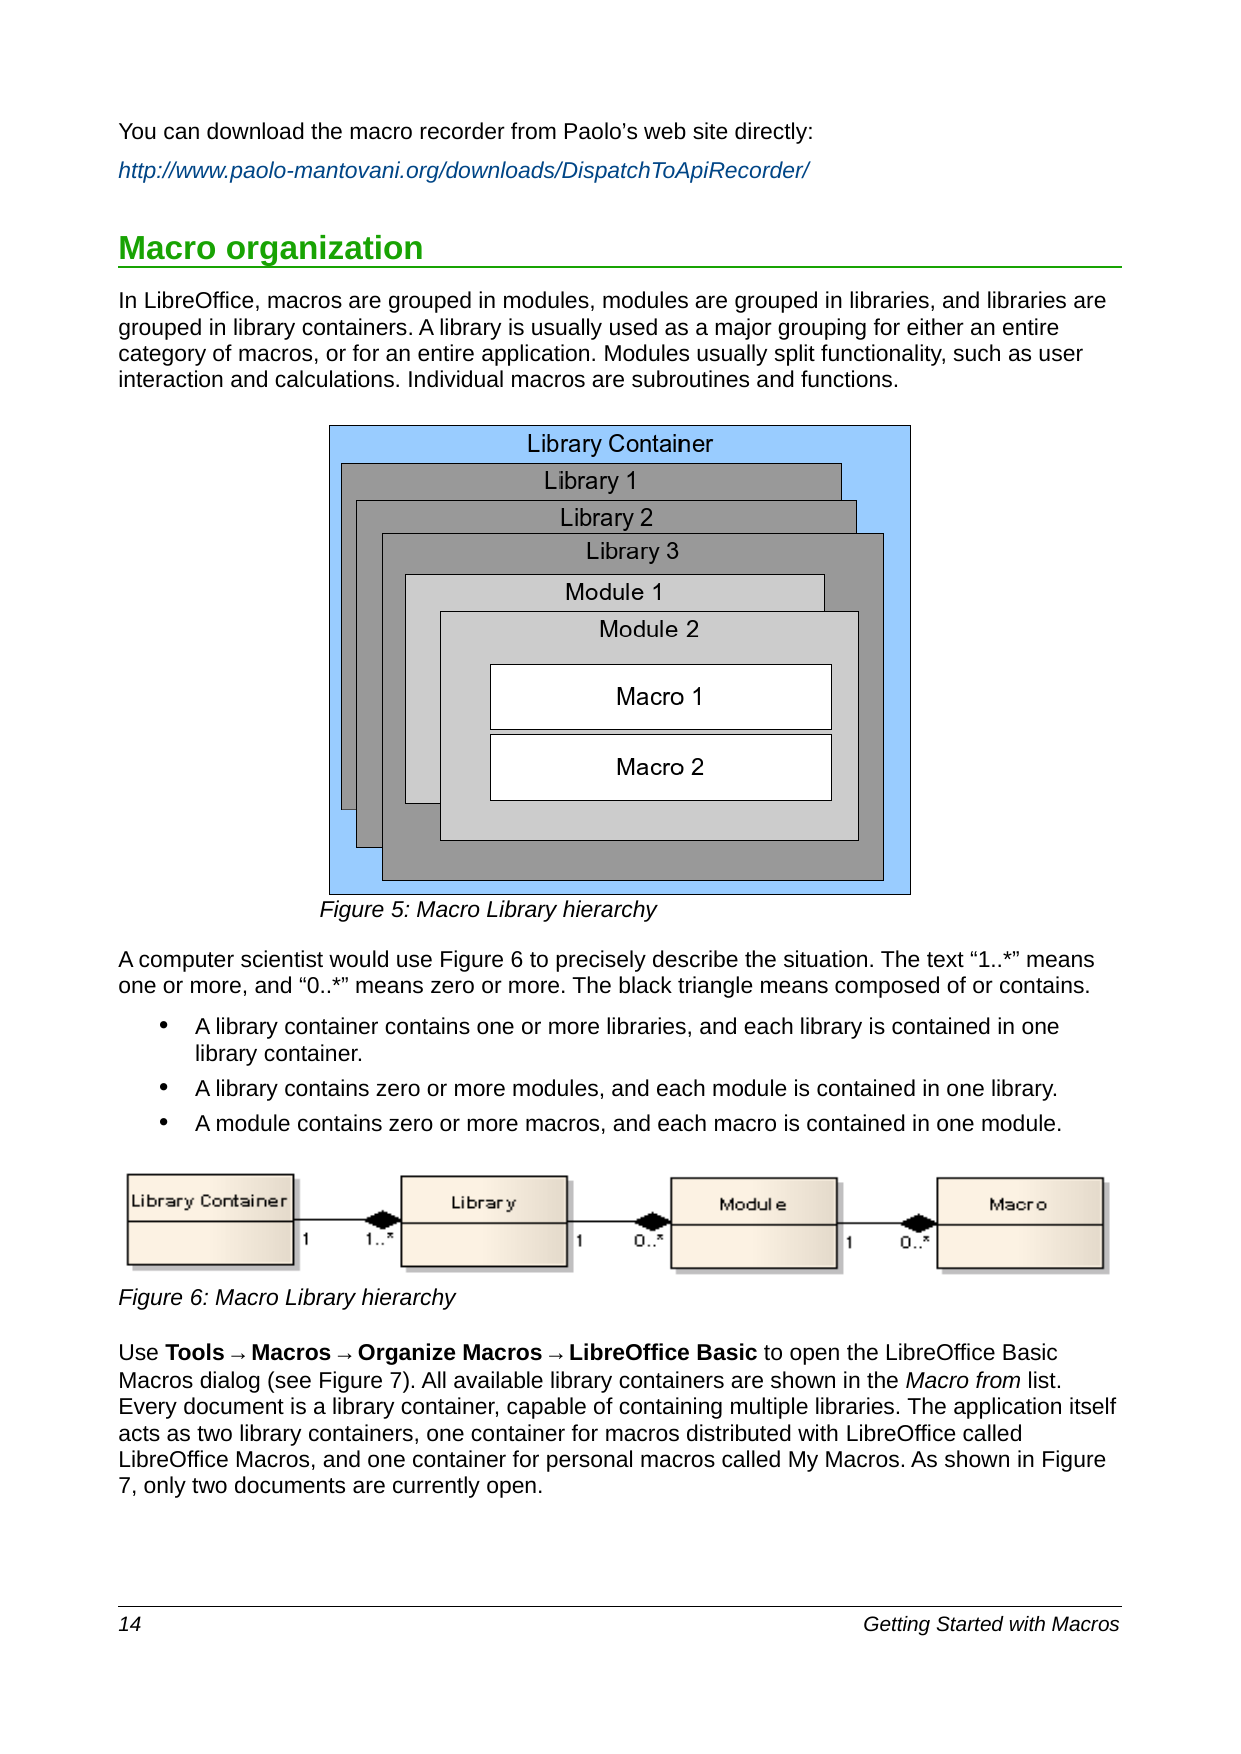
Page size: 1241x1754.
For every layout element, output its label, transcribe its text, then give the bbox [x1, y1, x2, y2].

text You can download the macro recorder from Paolo’s web site directly: [118, 118, 1122, 144]
text Figure 6: Macro Library hierarchy [118, 1285, 1122, 1311]
picture [319, 417, 922, 897]
text http://www.paolo-mantovani.org/downloads/DispatchToApiRecorder/ [118, 157, 1122, 183]
list A library container contains one or more libraries, and each library is contained in one library container. [156, 1011, 1122, 1067]
picture [118, 1162, 1123, 1285]
list A module contains zero or more macros, and each macro is contained in one module. [156, 1108, 1122, 1137]
list A library contains zero or more modules, and each module is contained in one library. [156, 1073, 1122, 1102]
text In LibreOffice, macros are grouped in modules, modules are grouped in libraries, and libraries are grouped in library containers. A library is usually used as a major grouping for either an entire category of macros, or for an entire application. Modules usually split functionality, such as user interaction and calculations. Individual macros are subroutines and functions. [118, 287, 1122, 392]
text A computer scientist would use Figure 6 to precisely describe the situation. The text “1..*” means one or more, and “0..*” means zero or more. The black triangle means composed of or contains. [118, 946, 1122, 999]
text Figure 5: Macro Library hierarchy [319, 897, 921, 923]
subtitle Macro organization [118, 228, 1122, 266]
text Use Tools → Macros → Organize Macros → LibreOffice Basic to open the LibreOffice Basic Macros dialog (see Figure 7). All available library containers are shown in the Macro from list. Every document is a library container, capable of containing multiple libraries. The application itself acts as two library containers, one container for macros distributed with LibreOffice called LibreOffice Macros, and one container for personal macros called My Macros. As shown in Figure 7, only two documents are currently open. [118, 1339, 1122, 1499]
